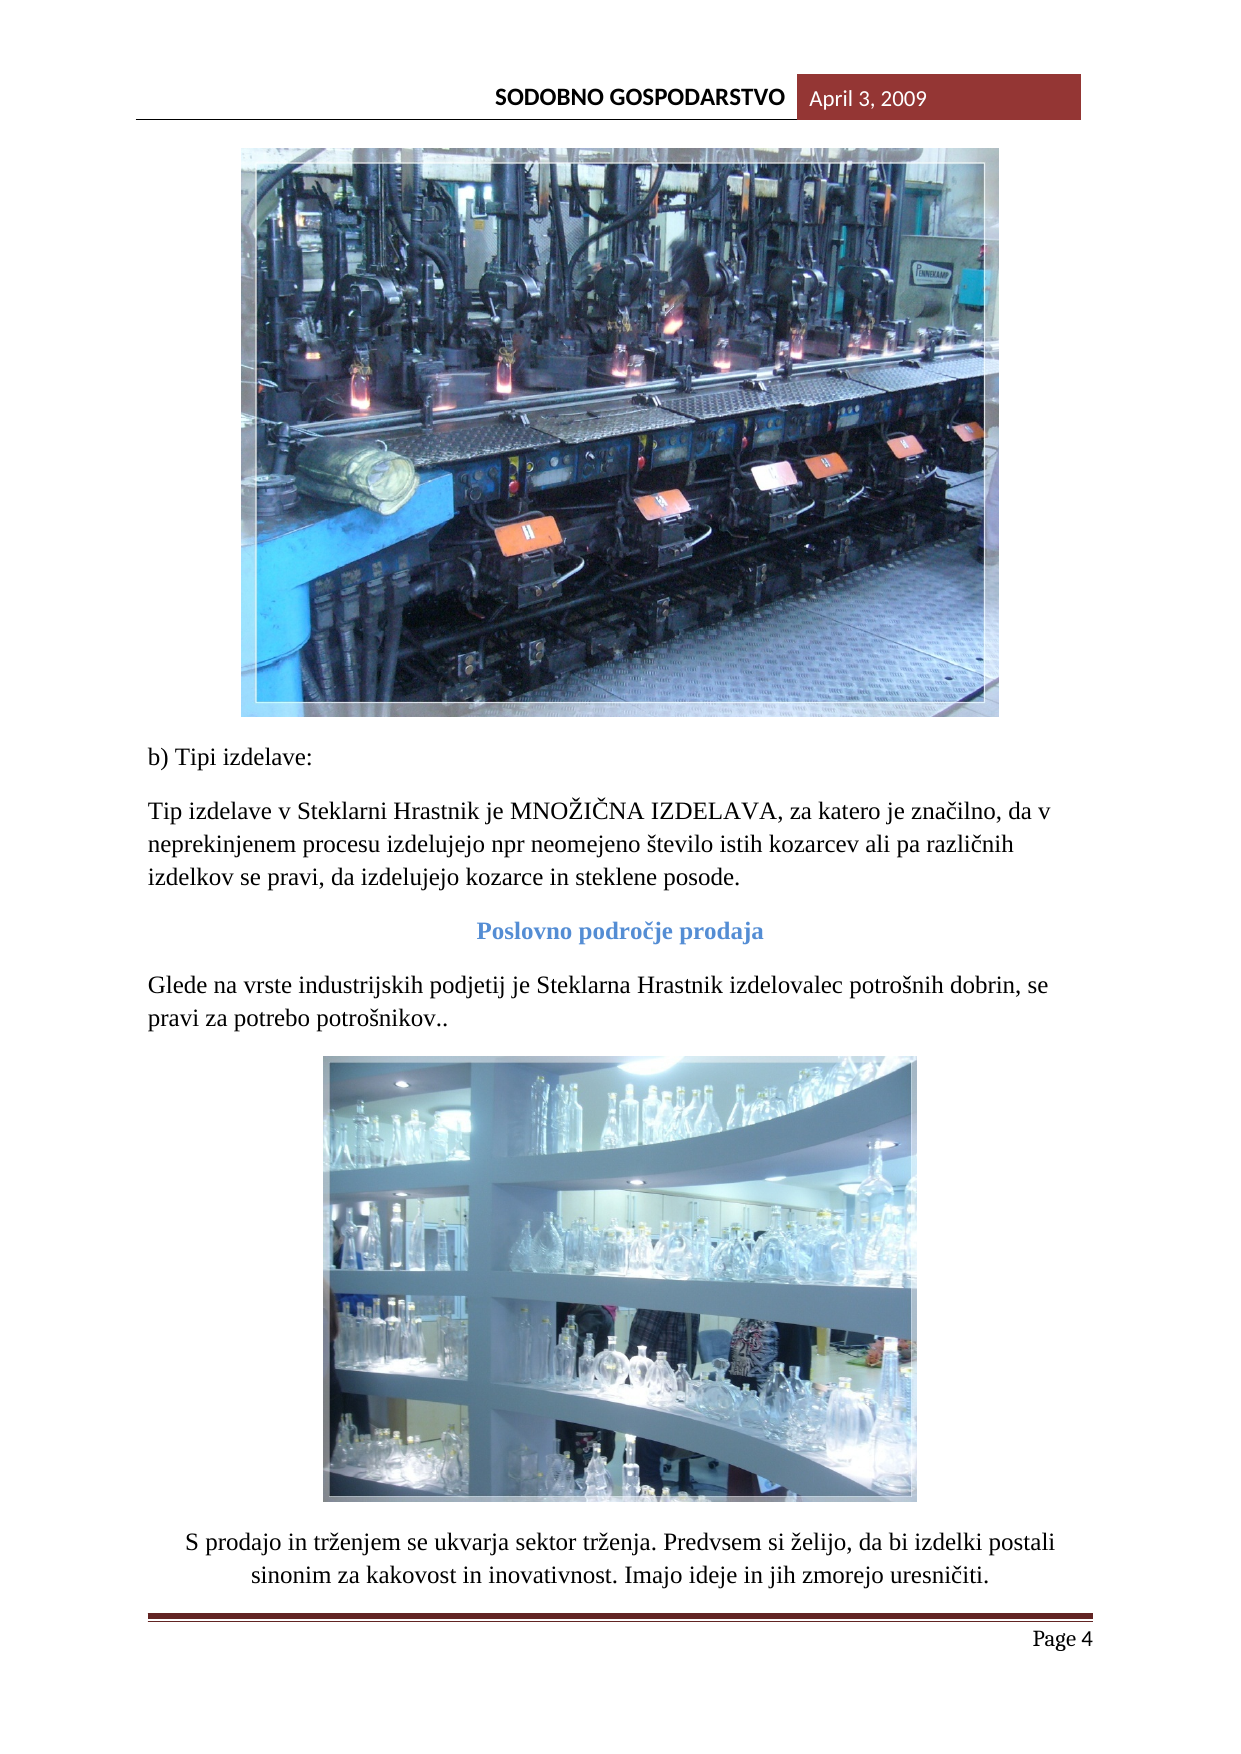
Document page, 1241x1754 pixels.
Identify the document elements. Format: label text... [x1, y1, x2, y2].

text Glede na vrste industrijskih podjetij je Steklarna Hrastnik izdelovalec potrošnih dobrin, se pravi za potrebo potrošnikov.. [148, 970, 1093, 1032]
text Poslovno področje prodaja [148, 916, 1093, 945]
text b) Tipi izdelave: [148, 742, 1093, 771]
picture [323, 1056, 917, 1502]
picture [241, 148, 999, 717]
text Tip izdelave v Steklarni Hrastnik je MNOŽIČNA IZDELAVA, za katero je značilno, da v neprekinjenem procesu izdelujejo npr neomejeno število istih kozarcev ali pa različnih izdelkov se pravi, da izdelujejo kozarce in steklene posode. [148, 796, 1093, 891]
text S prodajo in trženjem se ukvarja sektor trženja. Predvsem si želijo, da bi izdelki postali sinonim za kakovost in inovativnost. Imajo ideje in jih zmorejo uresničiti. [148, 1527, 1093, 1589]
